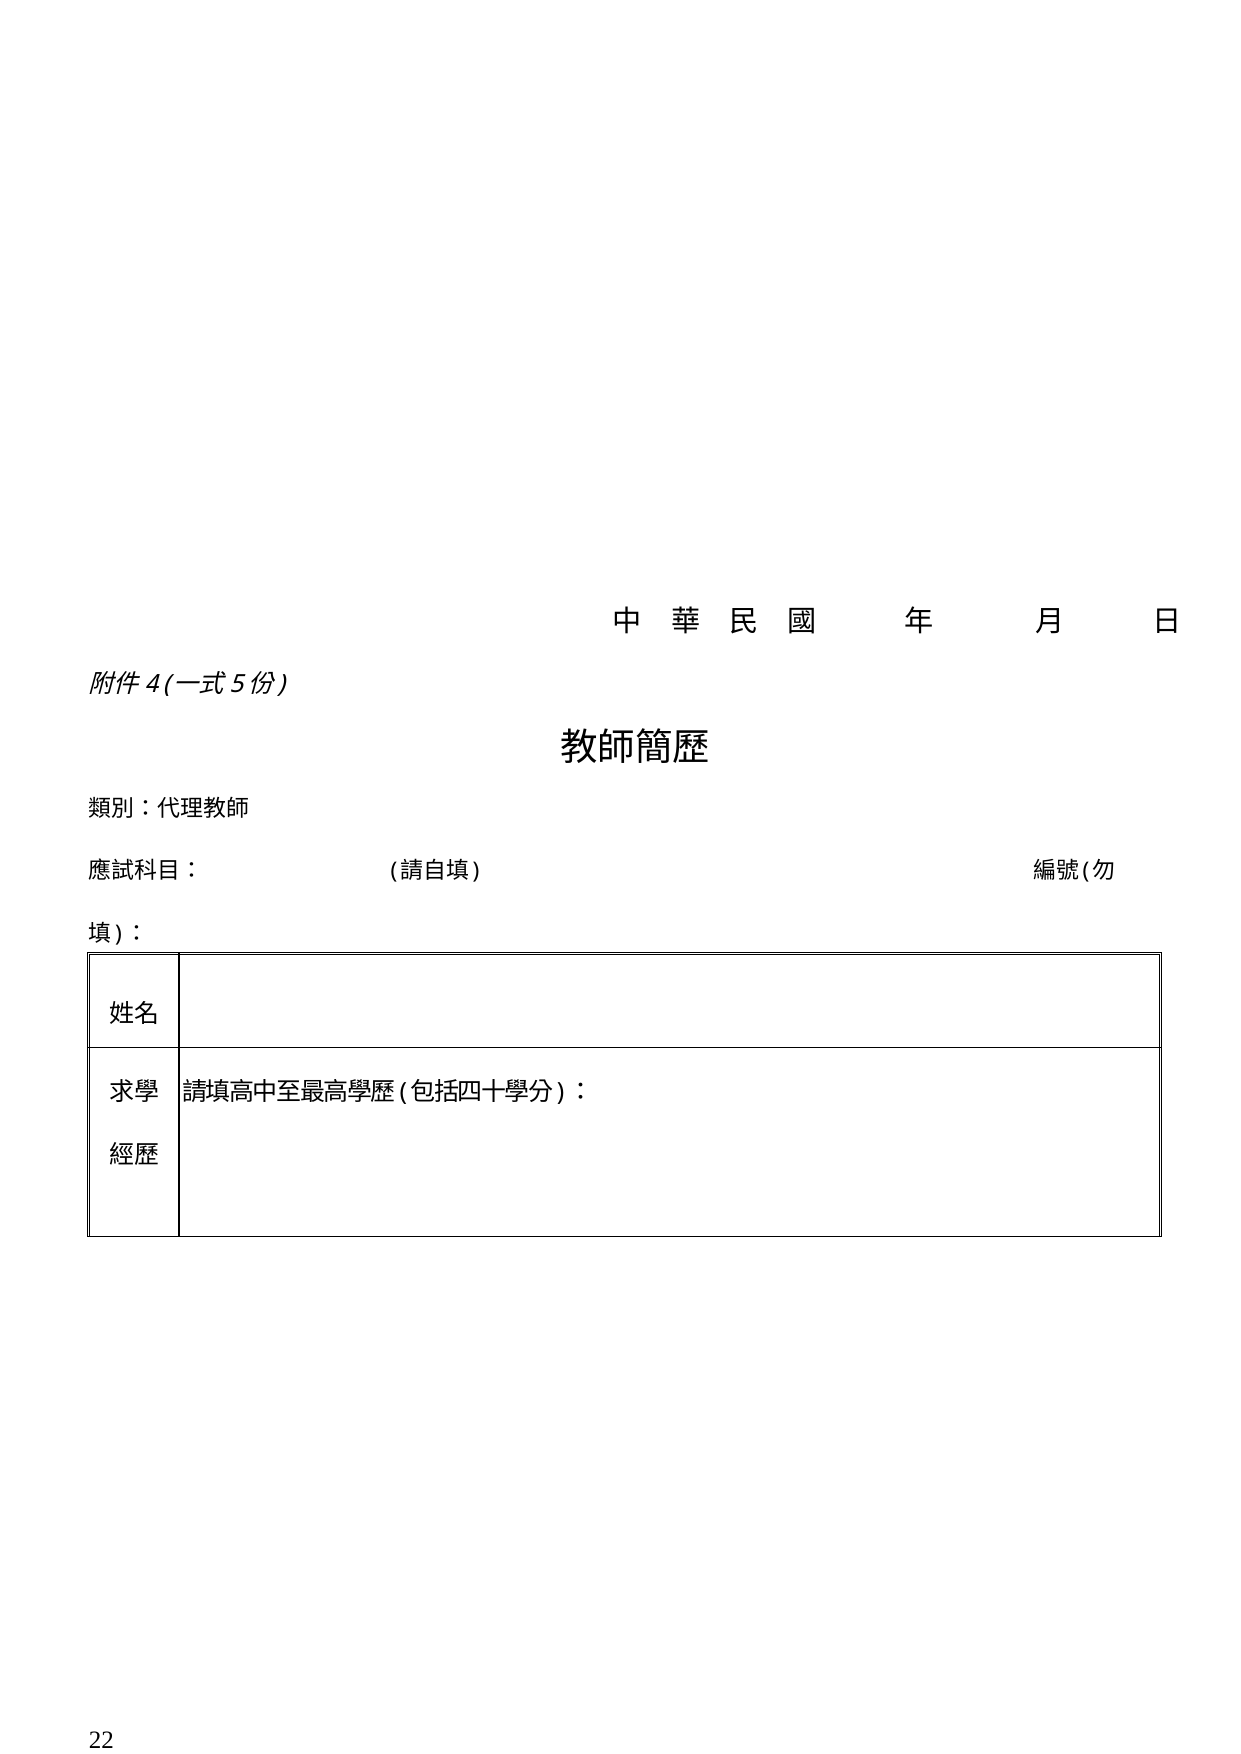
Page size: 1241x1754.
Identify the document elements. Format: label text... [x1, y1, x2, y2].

table_header [180, 955, 1159, 1047]
text 類別：代理教師 [89, 764, 1122, 827]
text 應試科目： (請自填) 編號(勿填)： [89, 827, 1122, 952]
table_header 姓名 [90, 955, 178, 1047]
text 中 華 民 國 年 月 日 [89, 577, 1181, 639]
text 教師簡歷 [89, 702, 1181, 764]
text 附件4(一式5份) [89, 639, 1181, 702]
table_cell 求學 經歷 [90, 1048, 178, 1236]
table_cell 請填高中至最高學歷(包括四十學分)： [180, 1048, 1159, 1236]
